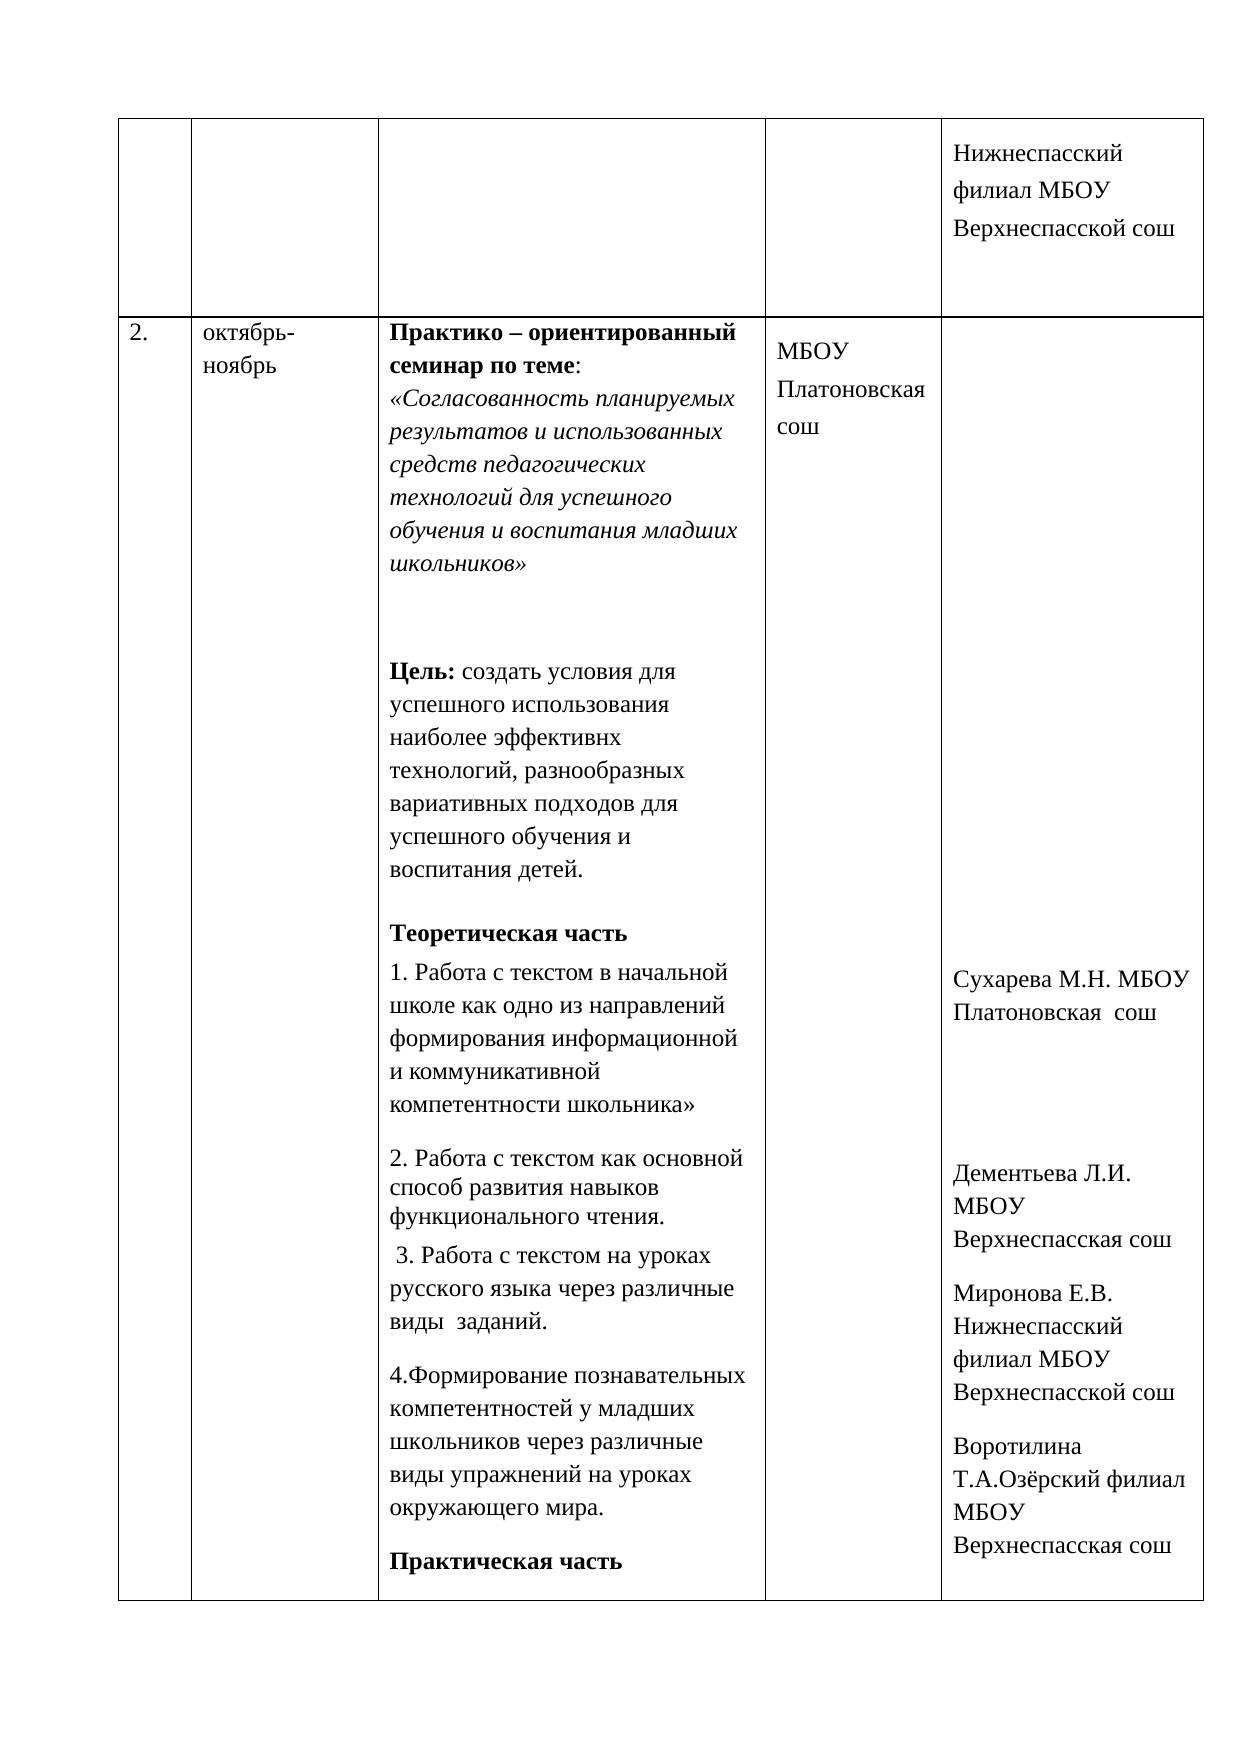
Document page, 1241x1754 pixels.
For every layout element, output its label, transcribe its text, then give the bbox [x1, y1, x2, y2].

table_cell Сухарева М.Н. МБОУ Платоновская сош Дементьева Л.И. МБОУ Верхнеспасская сош Миронова Е.В. Нижнеспасский филиал МБОУ Верхнеспасской сош Воротилина Т.А.Озёрский филиал МБОУ Верхнеспасская сош [942, 318, 1203, 1600]
table_cell [119, 119, 191, 316]
table_cell Нижнеспасский филиал МБОУ Верхнеспасской сош [942, 119, 1203, 316]
table_cell МБОУ Платоновская сош [766, 318, 941, 1600]
table_cell Практико – ориентированный семинар по теме: «Согласованность планируемых результатов и использованных средств педагогических технологий для успешного обучения и воспитания младших школьников» Цель: создать условия для успешного использования наиболее эффективнх технологий, разнообразных вариативных подходов для успешного обучения и воспитания детей. Теоретическая часть 1. Работа с текстом в начальной школе как одно из направлений формирования информационной и коммуникативной компетентности школьника» 2. Работа с текстом как основной способ развития навыков функционального чтения. 3. Работа с текстом на уроках русского языка через различные виды заданий. 4.Формирование познавательных компетентностей у младших школьников через различные виды упражнений на уроках окружающего мира. Практическая часть [379, 318, 765, 1600]
table_cell 2. [119, 318, 191, 1600]
table_cell [379, 119, 765, 316]
table_cell [766, 119, 941, 316]
table_cell октябрь- ноябрь [192, 318, 378, 1600]
table_cell [192, 119, 378, 316]
